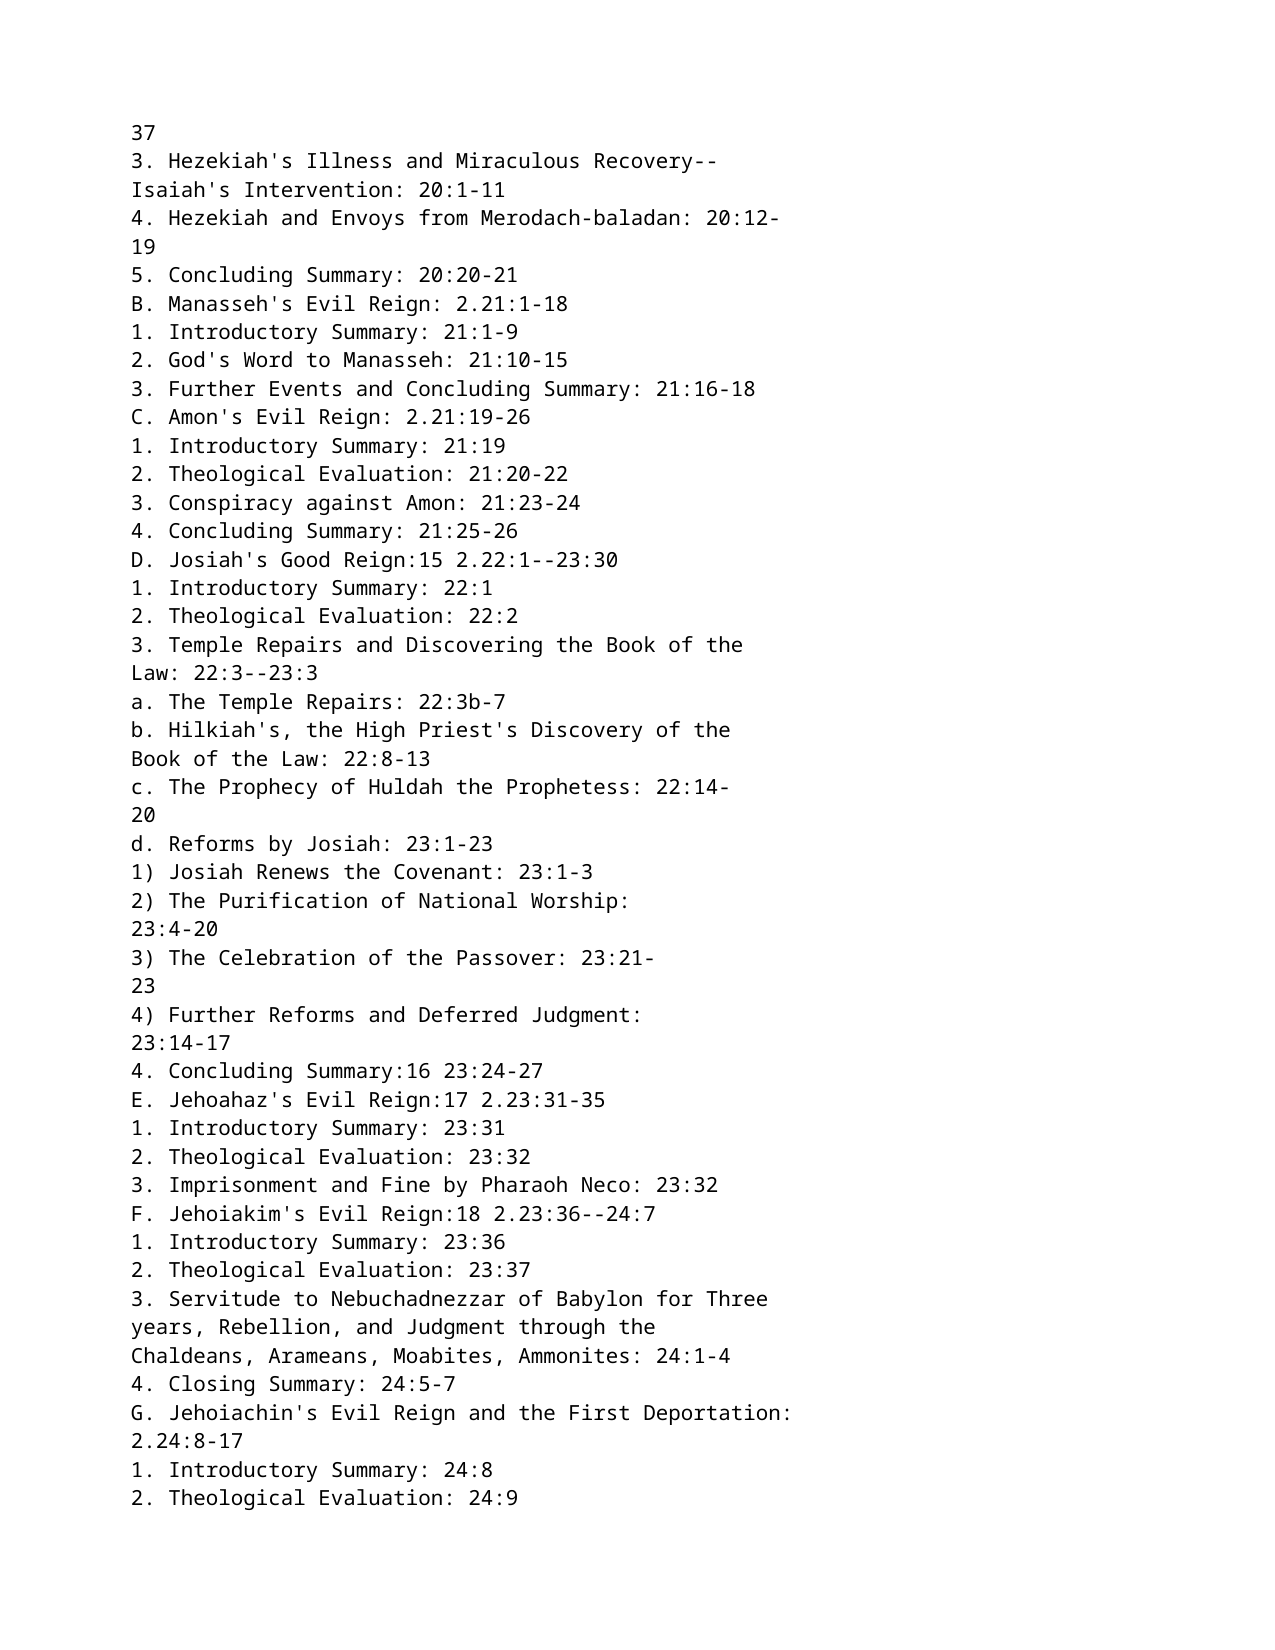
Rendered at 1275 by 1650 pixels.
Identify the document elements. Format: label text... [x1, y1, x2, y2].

text 4. Closing Summary: 24:5-7 [118, 1369, 1157, 1398]
text 2. God's Word to Manasseh: 21:10-15 [118, 346, 1157, 374]
text 2. Theological Evaluation: 21:20-22 [118, 459, 1157, 488]
text Chaldeans, Arameans, Moabites, Ammonites: 24:1-4 [118, 1341, 1157, 1369]
text 3. Imprisonment and Fine by Pharaoh Neco: 23:32 [118, 1170, 1157, 1199]
text 3) The Celebration of the Passover: 23:21- [118, 943, 1157, 971]
text 4. Hezekiah and Envoys from Merodach-baladan: 20:12- [118, 203, 1157, 232]
text 3. Hezekiah's Illness and Miraculous Recovery-- [118, 147, 1157, 175]
text 2. Theological Evaluation: 23:37 [118, 1256, 1157, 1284]
text E. Jehoahaz's Evil Reign:17 2.23:31-35 [118, 1085, 1157, 1113]
text d. Reforms by Josiah: 23:1-23 [118, 829, 1157, 857]
text 2. Theological Evaluation: 24:9 [118, 1483, 1157, 1512]
text 5. Concluding Summary: 20:20-21 [118, 260, 1157, 289]
text years, Rebellion, and Judgment through the [118, 1312, 1157, 1341]
text 3. Servitude to Nebuchadnezzar of Babylon for Three [118, 1284, 1157, 1312]
text 37 [118, 118, 1157, 147]
text 1. Introductory Summary: 21:1-9 [118, 317, 1157, 346]
text Law: 22:3--23:3 [118, 658, 1157, 687]
text 1. Introductory Summary: 23:36 [118, 1227, 1157, 1256]
text Isaiah's Intervention: 20:1-11 [118, 175, 1157, 203]
text B. Manasseh's Evil Reign: 2.21:1-18 [118, 289, 1157, 317]
text 2. Theological Evaluation: 23:32 [118, 1142, 1157, 1170]
text 19 [118, 232, 1157, 260]
text 4. Concluding Summary: 21:25-26 [118, 516, 1157, 545]
text C. Amon's Evil Reign: 2.21:19-26 [118, 402, 1157, 431]
text 4. Concluding Summary:16 23:24-27 [118, 1057, 1157, 1085]
text 1. Introductory Summary: 24:8 [118, 1455, 1157, 1483]
text 23:14-17 [118, 1028, 1157, 1057]
text 2) The Purification of National Worship: [118, 886, 1157, 914]
text 23 [118, 971, 1157, 1000]
text a. The Temple Repairs: 22:3b-7 [118, 687, 1157, 715]
text 1. Introductory Summary: 21:19 [118, 431, 1157, 459]
text Book of the Law: 22:8-13 [118, 744, 1157, 772]
text 20 [118, 801, 1157, 829]
text F. Jehoiakim's Evil Reign:18 2.23:36--24:7 [118, 1199, 1157, 1227]
text 3. Further Events and Concluding Summary: 21:16-18 [118, 374, 1157, 402]
text G. Jehoiachin's Evil Reign and the First Deportation: [118, 1398, 1157, 1426]
text 2. Theological Evaluation: 22:2 [118, 602, 1157, 630]
text 3. Conspiracy against Amon: 21:23-24 [118, 488, 1157, 516]
text 23:4-20 [118, 914, 1157, 943]
text c. The Prophecy of Huldah the Prophetess: 22:14- [118, 772, 1157, 801]
text 2.24:8-17 [118, 1426, 1157, 1455]
text 1) Josiah Renews the Covenant: 23:1-3 [118, 857, 1157, 886]
text b. Hilkiah's, the High Priest's Discovery of the [118, 715, 1157, 744]
text 1. Introductory Summary: 22:1 [118, 573, 1157, 602]
text D. Josiah's Good Reign:15 2.22:1--23:30 [118, 545, 1157, 573]
text 4) Further Reforms and Deferred Judgment: [118, 1000, 1157, 1028]
text 1. Introductory Summary: 23:31 [118, 1113, 1157, 1142]
text 3. Temple Repairs and Discovering the Book of the [118, 630, 1157, 658]
